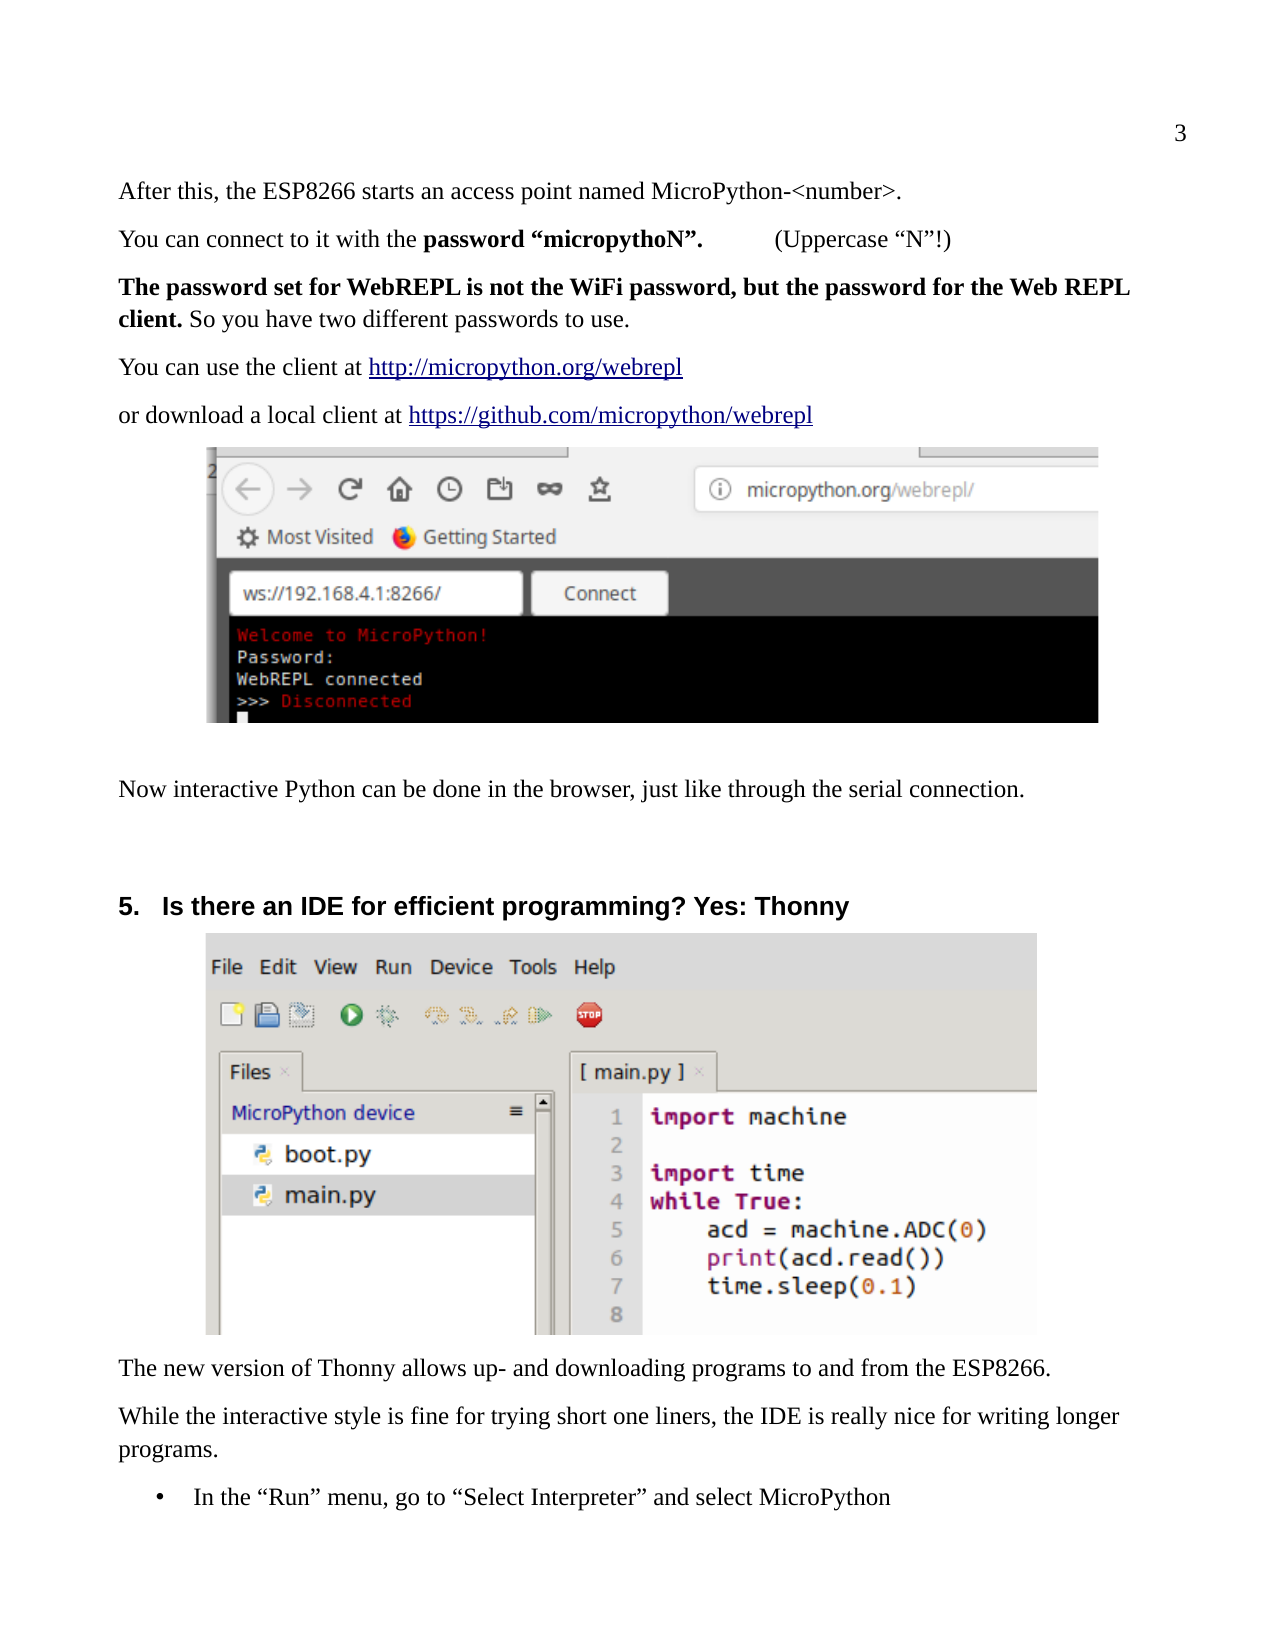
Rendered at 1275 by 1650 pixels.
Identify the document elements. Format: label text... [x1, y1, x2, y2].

text After this, the ESP8266 starts an access point named MicroPython-<number>. [118, 176, 1186, 205]
subtitle Is there an IDE for efficient programming? Yes: Thonny [118, 890, 1186, 921]
text or download a local client at https://github.com/micropython/webrepl [118, 400, 1186, 428]
picture [205, 933, 1037, 1335]
text Now interactive Python can be done in the browser, just like through the serial connection. [118, 774, 1186, 803]
picture [206, 447, 1099, 723]
text The password set for WebREPL is not the WiFi password, but the password for the Web REPL client. So you have two different passwords to use. [118, 272, 1186, 333]
text While the interactive style is fine for trying short one liners, the IDE is really nice for writing longer programs. [118, 1401, 1186, 1463]
text You can connect to it with the password “micropythoN”. (Uppercase “N”!) [118, 224, 1186, 253]
list In the “Run” menu, go to “Select Interpreter” and select MicroPython [156, 1482, 1186, 1510]
text You can use the client at http://micropython.org/webrepl [118, 352, 1186, 381]
text The new version of Thonny allows up- and downloading programs to and from the ESP8266. [118, 1353, 1186, 1382]
